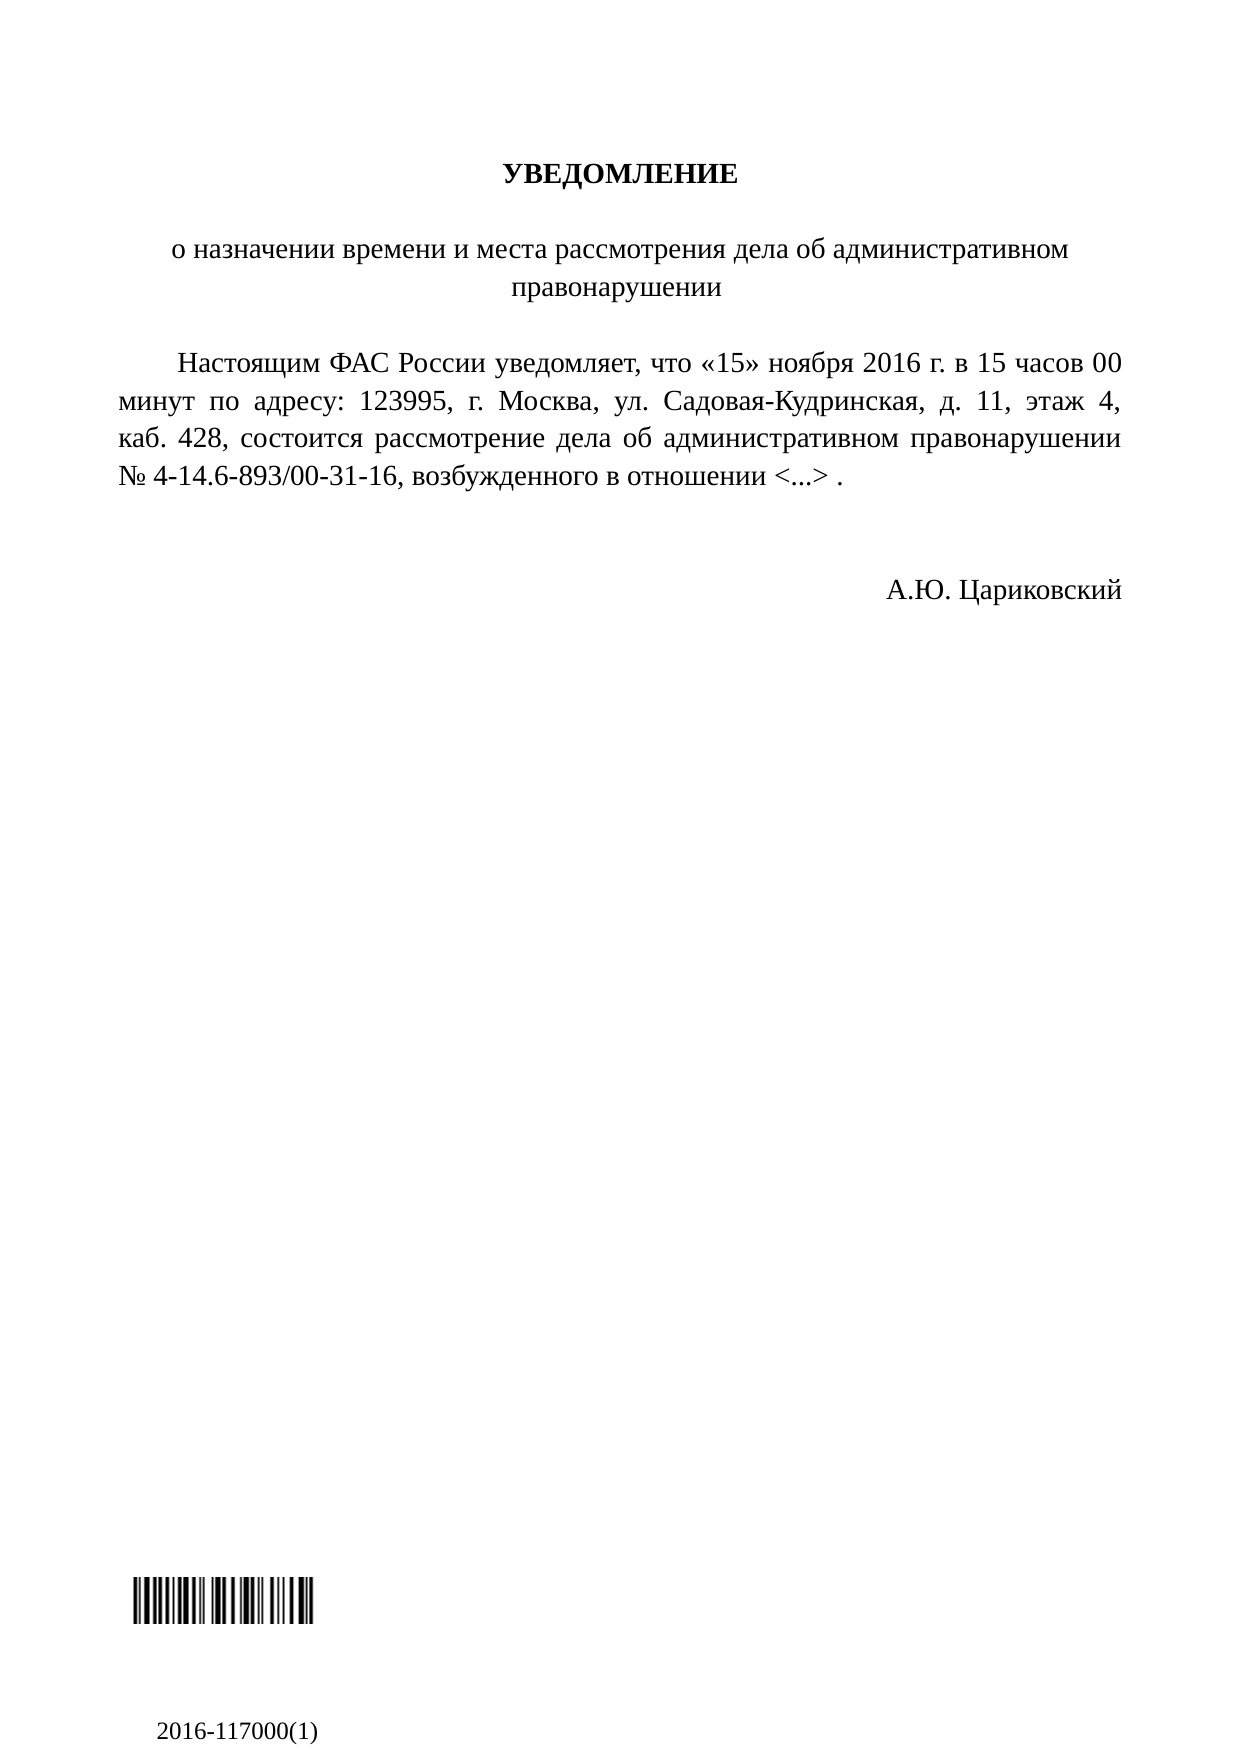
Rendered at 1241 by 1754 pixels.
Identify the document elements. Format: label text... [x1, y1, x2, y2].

subtitle о назначении времени и места рассмотрения дела об административном правонарушении [118, 227, 1122, 303]
picture [118, 1577, 331, 1624]
subtitle УВЕДОМЛЕНИЕ [118, 152, 1122, 189]
text Настоящим ФАС России уведомляет, что «15» ноября 2016 г. в 15 часов 00 минут по адресу: 123995, г. Москва, ул. Садовая-Кудринская, д. 11, этаж 4, каб. 428, состоится рассмотрение дела об административном правонарушении № 4-14.6-893/00-31-16, возбужденного в отношении <...> . [118, 341, 1122, 492]
text А.Ю. Цариковский [118, 568, 1122, 605]
